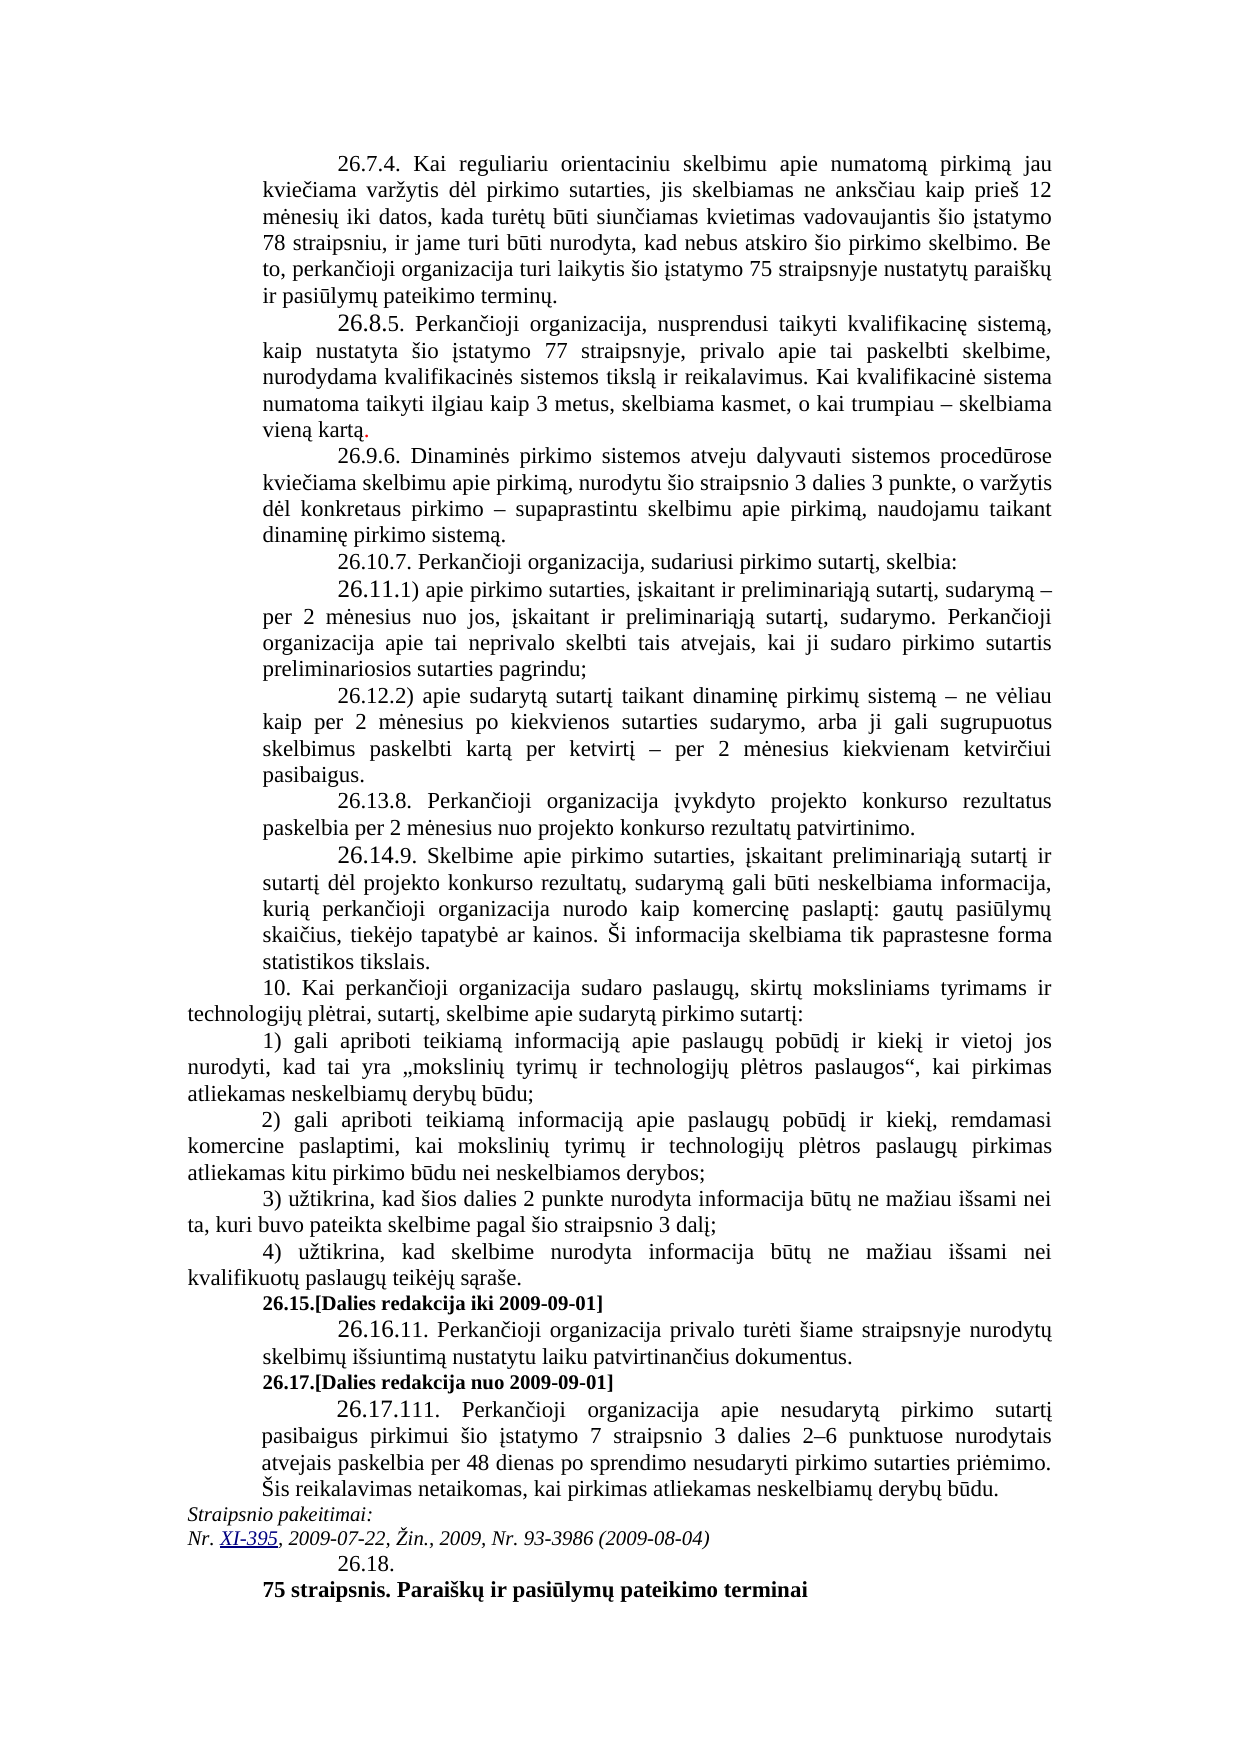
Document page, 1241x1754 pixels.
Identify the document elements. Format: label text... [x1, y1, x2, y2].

subtitle 6. Dinaminės pirkimo sistemos atveju dalyvauti sistemos procedūrose kviečiama skelbimu apie pirkimą, nurodytu šio straipsnio 3 dalies 3 punkte, o varžytis dėl konkretaus pirkimo – supaprastintu skelbimu apie pirkimą, naudojamu taikant dinaminę pirkimo sistemą. [187, 442, 1053, 548]
subtitle 5. Perkančioji organizacija, nusprendusi taikyti kvalifikacinę sistemą, kaip nustatyta šio įstatymo 77 straipsnyje, privalo apie tai paskelbti skelbime, nurodydama kvalifikacinės sistemos tikslą ir reikalavimus. Kai kvalifikacinė sistema numatoma taikyti ilgiau kaip 3 metus, skelbiama kasmet, o kai trumpiau – skelbiama vieną kartą. [187, 308, 1053, 442]
subtitle 11. Perkančioji organizacija privalo turėti šiame straipsnyje nurodytų skelbimų išsiuntimą nustatytu laiku patvirtinančius dokumentus. [187, 1314, 1053, 1369]
text 2) gali apriboti teikiamą informaciją apie paslaugų pobūdį ir kiekį, remdamasi komercine paslaptimi, kai mokslinių tyrimų ir technologijų plėtros paslaugų pirkimas atliekamas kitu pirkimo būdu nei neskelbiamos derybos; [187, 1106, 1053, 1185]
text 4) užtikrina, kad skelbime nurodyta informacija būtų ne mažiau išsami nei kvalifikuotų paslaugų teikėjų sąraše. [187, 1238, 1053, 1290]
subtitle 9. Skelbime apie pirkimo sutarties, įskaitant preliminariąją sutartį ir sutartį dėl projekto konkurso rezultatų, sudarymą gali būti neskelbiama informacija, kurią perkančioji organizacija nurodo kaip komercinę paslaptį: gautų pasiūlymų skaičius, tiekėjo tapatybė ar kainos. Ši informacija skelbiama tik paprastesne forma statistikos tikslais. [187, 840, 1053, 974]
subtitle [Dalies redakcija iki 2009-09-01] [187, 1290, 1053, 1314]
subtitle [Dalies redakcija nuo 2009-09-01] [187, 1369, 1053, 1394]
subtitle 11. Perkančioji organizacija apie nesudarytą pirkimo sutartį pasibaigus pirkimui šio įstatymo 7 straipsnio 3 dalies 2–6 punktuose nurodytais atvejais paskelbia per 48 dienas po sprendimo nesudaryti pirkimo sutarties priėmimo. Šis reikalavimas netaikomas, kai pirkimas atliekamas neskelbiamų derybų būdu. [187, 1394, 1053, 1501]
text Nr. XI-395, 2009-07-22, Žin., 2009, Nr. 93-3986 (2009-08-04) [187, 1526, 1053, 1549]
text Straipsnio pakeitimai: [187, 1501, 1053, 1526]
text 3) užtikrina, kad šios dalies 2 punkte nurodyta informacija būtų ne mažiau išsami nei ta, kuri buvo pateikta skelbime pagal šio straipsnio 3 dalį; [187, 1185, 1053, 1238]
text 1) gali apriboti teikiamą informaciją apie paslaugų pobūdį ir kiekį ir vietoj jos nurodyti, kad tai yra „mokslinių tyrimų ir technologijų plėtros paslaugos“, kai pirkimas atliekamas neskelbiamų derybų būdu; [187, 1027, 1053, 1106]
subtitle 4. Kai reguliariu orientaciniu skelbimu apie numatomą pirkimą jau kviečiama varžytis dėl pirkimo sutarties, jis skelbiamas ne anksčiau kaip prieš 12 mėnesių iki datos, kada turėtų būti siunčiamas kvietimas vadovaujantis šio įstatymo 78 straipsniu, ir jame turi būti nurodyta, kad nebus atskiro šio pirkimo skelbimo. Be to, perkančioji organizacija turi laikytis šio įstatymo 75 straipsnyje nustatytų paraiškų ir pasiūlymų pateikimo terminų. [187, 150, 1053, 308]
subtitle 1) apie pirkimo sutarties, įskaitant ir preliminariąją sutartį, sudarymą – per 2 mėnesius nuo jos, įskaitant ir preliminariąją sutartį, sudarymo. Perkančioji organizacija apie tai neprivalo skelbti tais atvejais, kai ji sudaro pirkimo sutartis preliminariosios sutarties pagrindu; [187, 574, 1053, 682]
subtitle 8. Perkančioji organizacija įvykdyto projekto konkurso rezultatus paskelbia per 2 mėnesius nuo projekto konkurso rezultatų patvirtinimo. [187, 787, 1053, 840]
text 10. Kai perkančioji organizacija sudaro paslaugų, skirtų moksliniams tyrimams ir technologijų plėtrai, sutartį, skelbime apie sudarytą pirkimo sutartį: [187, 974, 1053, 1027]
subtitle 7. Perkančioji organizacija, sudariusi pirkimo sutartį, skelbia: [187, 548, 1053, 574]
text 75 straipsnis. Paraiškų ir pasiūlymų pateikimo terminai [187, 1576, 1053, 1602]
subtitle 2) apie sudarytą sutartį taikant dinaminę pirkimų sistemą – ne vėliau kaip per 2 mėnesius po kiekvienos sutarties sudarymo, arba ji gali sugrupuotus skelbimus paskelbti kartą per ketvirtį – per 2 mėnesius kiekvienam ketvirčiui pasibaigus. [187, 682, 1053, 787]
